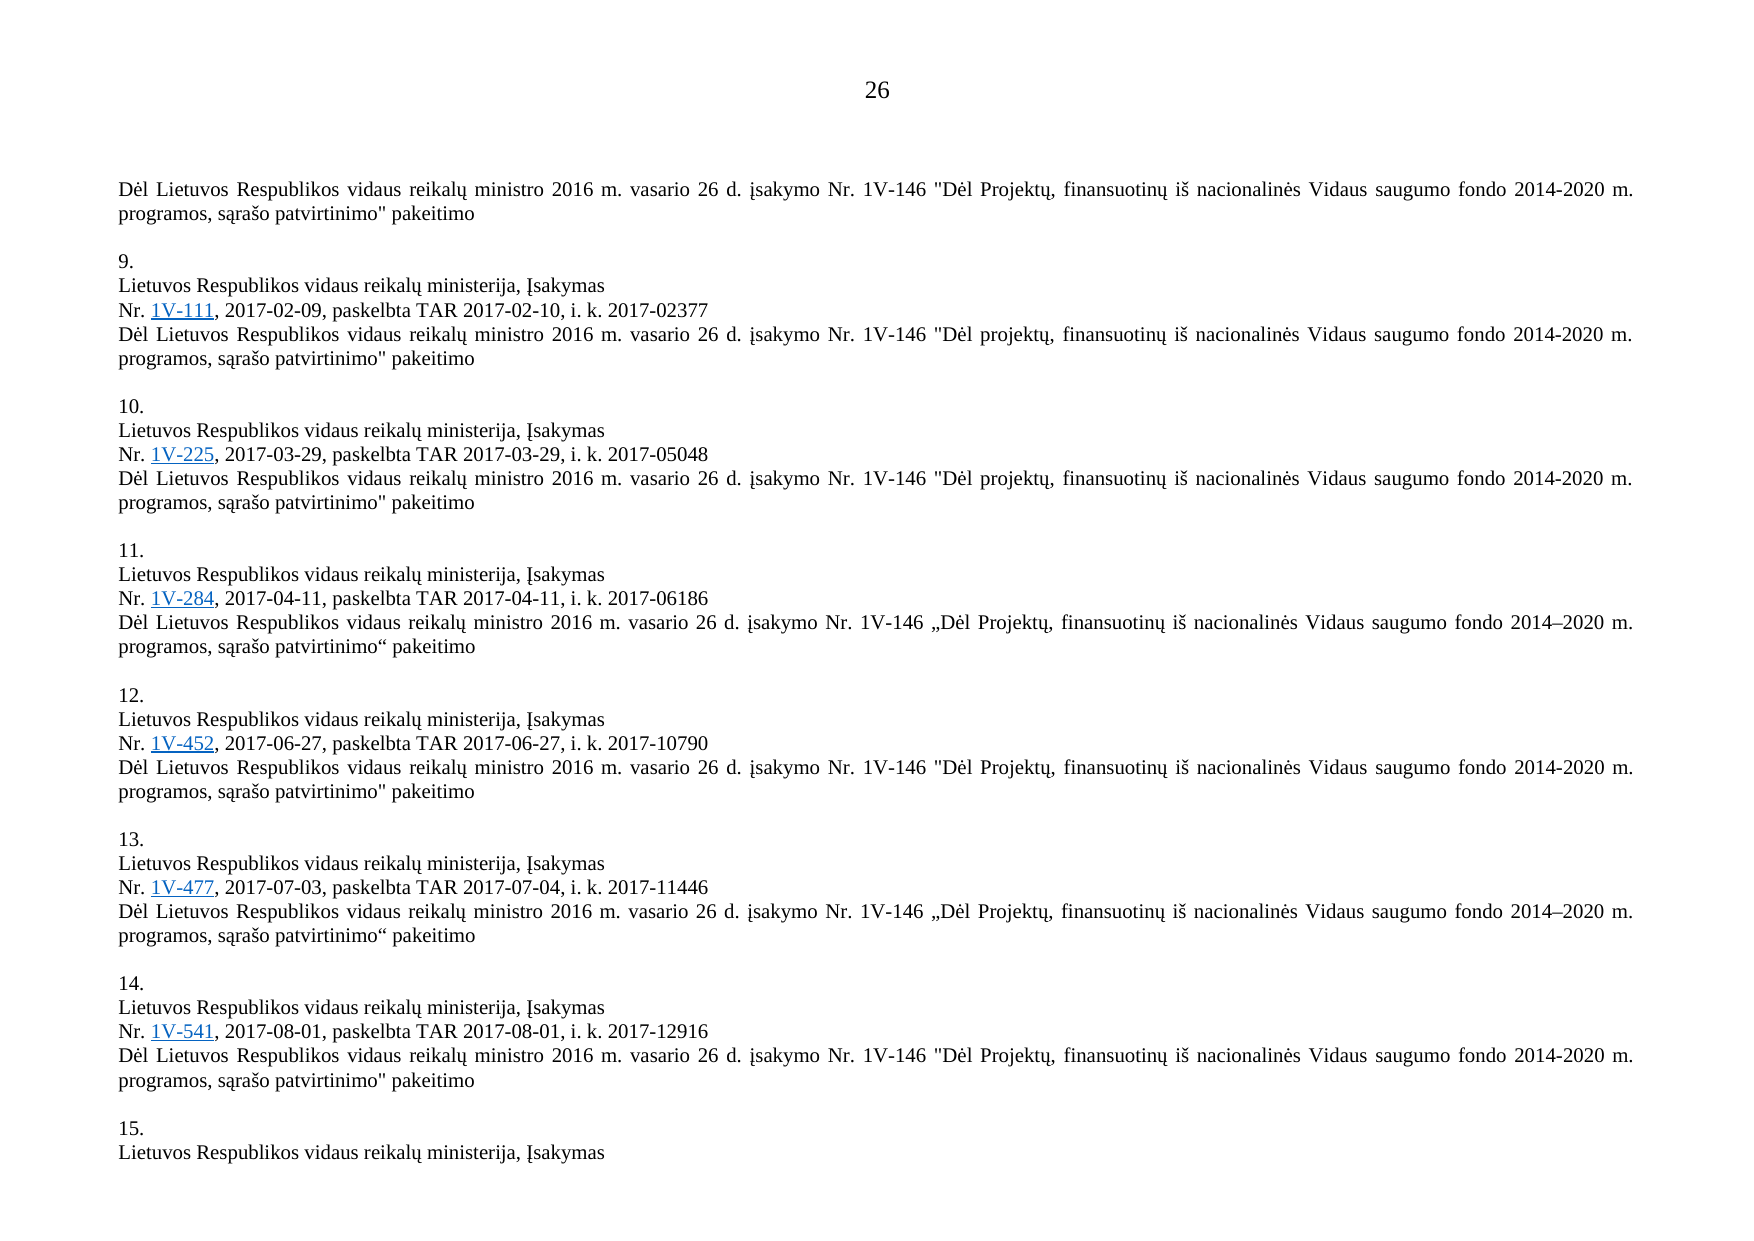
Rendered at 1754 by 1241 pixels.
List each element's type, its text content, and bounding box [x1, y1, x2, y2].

text Dėl Lietuvos Respublikos vidaus reikalų ministro 2016 m. vasario 26 d. įsakymo Nr. 1V-146 "Dėl Projektų, finansuotinų iš nacionalinės Vidaus saugumo fondo 2014-2020 m. programos, sąrašo patvirtinimo" pakeitimo [118, 755, 1636, 803]
text 13. [118, 827, 1636, 851]
text Nr. 1V-452, 2017-06-27, paskelbta TAR 2017-06-27, i. k. 2017-10790 [118, 731, 1636, 755]
text Dėl Lietuvos Respublikos vidaus reikalų ministro 2016 m. vasario 26 d. įsakymo Nr. 1V-146 „Dėl Projektų, finansuotinų iš nacionalinės Vidaus saugumo fondo 2014–2020 m. programos, sąrašo patvirtinimo“ pakeitimo [118, 610, 1636, 658]
text Nr. 1V-477, 2017-07-03, paskelbta TAR 2017-07-04, i. k. 2017-11446 [118, 875, 1636, 899]
text Lietuvos Respublikos vidaus reikalų ministerija, Įsakymas [118, 995, 1636, 1019]
text 9. [118, 249, 1636, 273]
text Lietuvos Respublikos vidaus reikalų ministerija, Įsakymas [118, 707, 1636, 731]
text Lietuvos Respublikos vidaus reikalų ministerija, Įsakymas [118, 1140, 1636, 1164]
text Lietuvos Respublikos vidaus reikalų ministerija, Įsakymas [118, 851, 1636, 875]
text Dėl Lietuvos Respublikos vidaus reikalų ministro 2016 m. vasario 26 d. įsakymo Nr. 1V-146 "Dėl Projektų, finansuotinų iš nacionalinės Vidaus saugumo fondo 2014-2020 m. programos, sąrašo patvirtinimo" pakeitimo [118, 1043, 1636, 1092]
text Nr. 1V-284, 2017-04-11, paskelbta TAR 2017-04-11, i. k. 2017-06186 [118, 586, 1636, 610]
text 14. [118, 971, 1636, 995]
text 12. [118, 682, 1636, 707]
text 11. [118, 538, 1636, 562]
text Dėl Lietuvos Respublikos vidaus reikalų ministro 2016 m. vasario 26 d. įsakymo Nr. 1V-146 "Dėl projektų, finansuotinų iš nacionalinės Vidaus saugumo fondo 2014-2020 m. programos, sąrašo patvirtinimo" pakeitimo [118, 466, 1636, 514]
text Lietuvos Respublikos vidaus reikalų ministerija, Įsakymas [118, 562, 1636, 586]
text 15. [118, 1116, 1636, 1140]
text Nr. 1V-111, 2017-02-09, paskelbta TAR 2017-02-10, i. k. 2017-02377 [118, 297, 1636, 322]
text Dėl Lietuvos Respublikos vidaus reikalų ministro 2016 m. vasario 26 d. įsakymo Nr. 1V-146 „Dėl Projektų, finansuotinų iš nacionalinės Vidaus saugumo fondo 2014–2020 m. programos, sąrašo patvirtinimo“ pakeitimo [118, 899, 1636, 947]
text Nr. 1V-541, 2017-08-01, paskelbta TAR 2017-08-01, i. k. 2017-12916 [118, 1019, 1636, 1043]
text 10. [118, 394, 1636, 418]
text Dėl Lietuvos Respublikos vidaus reikalų ministro 2016 m. vasario 26 d. įsakymo Nr. 1V-146 "Dėl projektų, finansuotinų iš nacionalinės Vidaus saugumo fondo 2014-2020 m. programos, sąrašo patvirtinimo" pakeitimo [118, 322, 1636, 370]
text Lietuvos Respublikos vidaus reikalų ministerija, Įsakymas [118, 273, 1636, 297]
text Dėl Lietuvos Respublikos vidaus reikalų ministro 2016 m. vasario 26 d. įsakymo Nr. 1V-146 "Dėl Projektų, finansuotinų iš nacionalinės Vidaus saugumo fondo 2014-2020 m. programos, sąrašo patvirtinimo" pakeitimo [118, 177, 1636, 225]
text Nr. 1V-225, 2017-03-29, paskelbta TAR 2017-03-29, i. k. 2017-05048 [118, 442, 1636, 466]
text Lietuvos Respublikos vidaus reikalų ministerija, Įsakymas [118, 418, 1636, 442]
